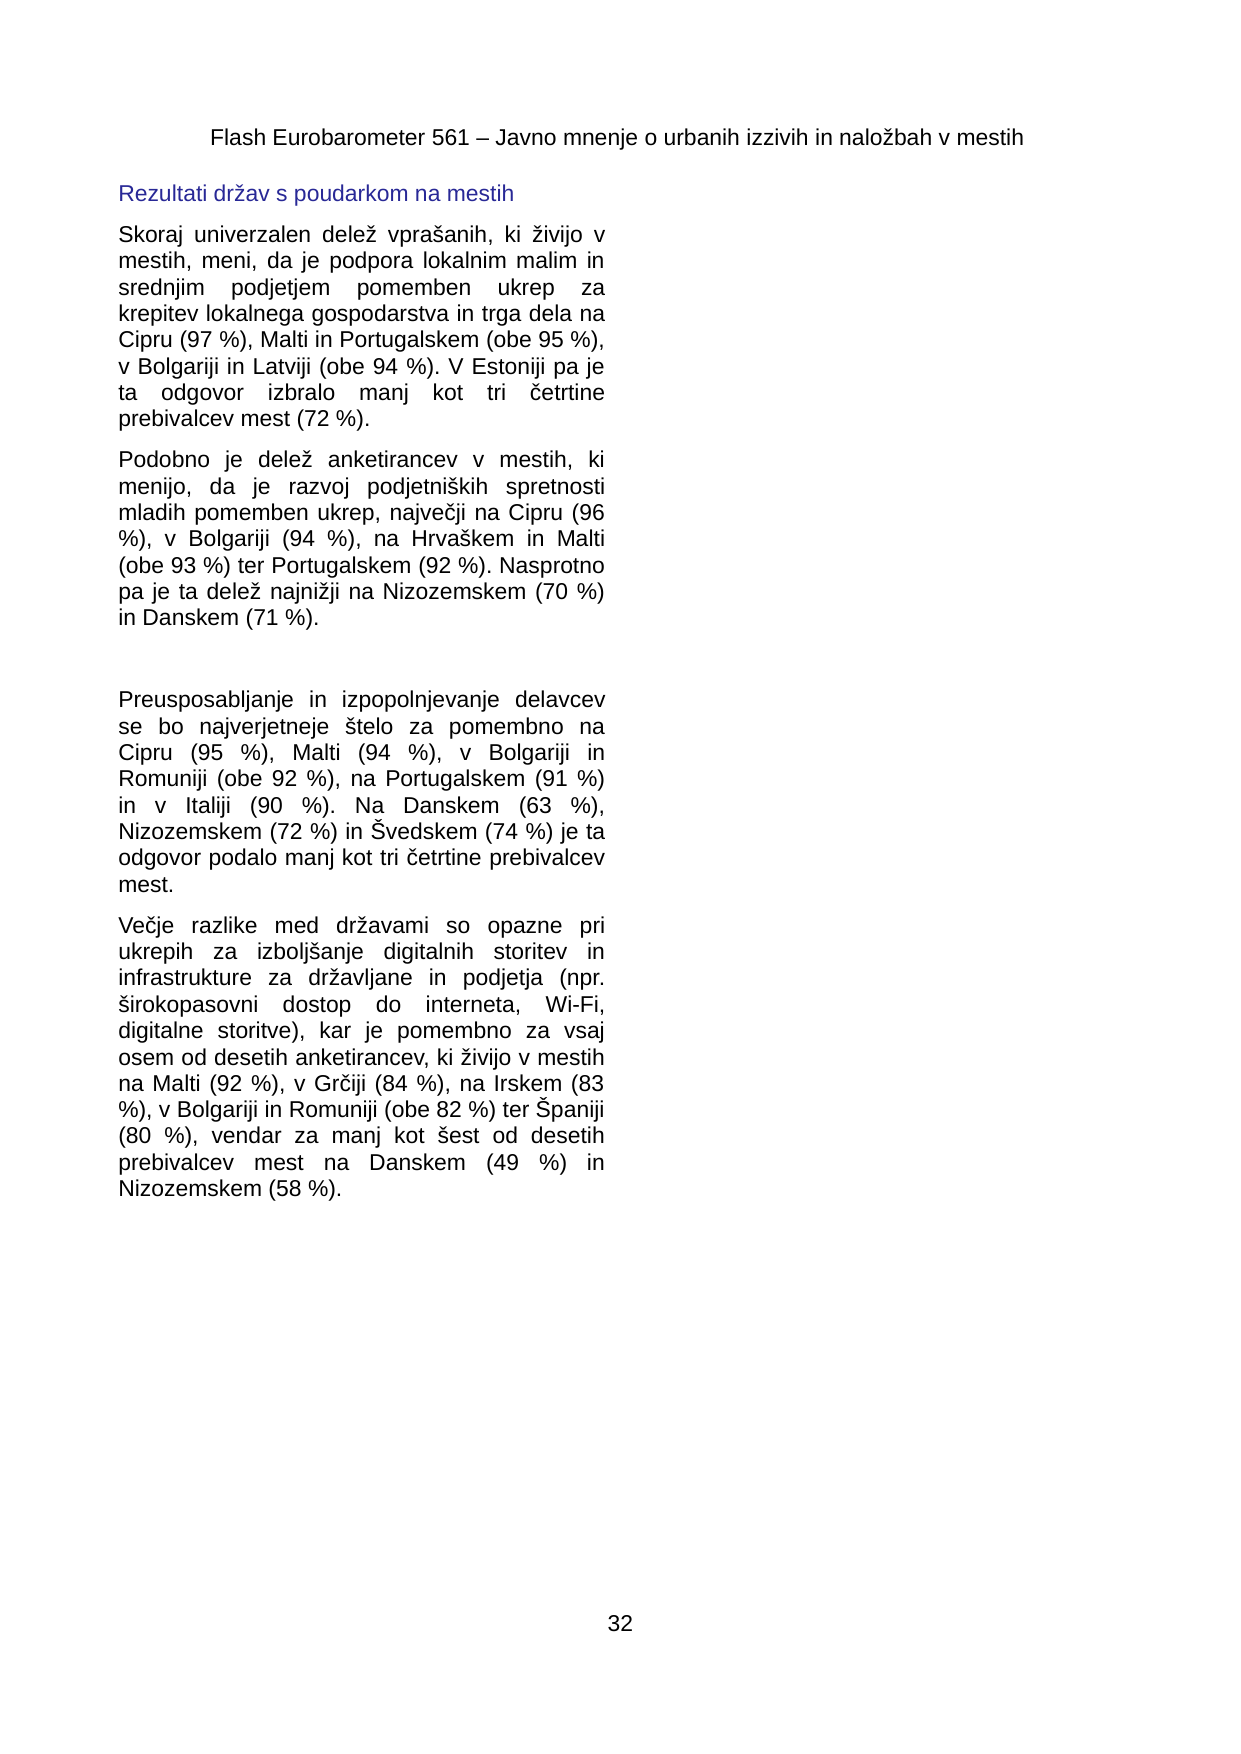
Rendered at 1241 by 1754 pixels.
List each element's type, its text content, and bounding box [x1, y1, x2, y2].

text Večje razlike med državami so opazne pri ukrepih za izboljšanje digitalnih storitev in infrastrukture za državljane in podjetja (npr. širokopasovni dostop do interneta, Wi-Fi, digitalne storitve), kar je pomembno za vsaj osem od desetih anketirancev, ki živijo v mestih na Malti (92 %), v Grčiji (84 %), na Irskem (83 %), v Bolgariji in Romuniji (obe 82 %) ter Španiji (80 %), vendar za manj kot šest od desetih prebivalcev mest na Danskem (49 %) in Nizozemskem (58 %). [118, 912, 605, 1202]
text Podobno je delež anketirancev v mestih, ki menijo, da je razvoj podjetniških spretnosti mladih pomemben ukrep, največji na Cipru (96 %), v Bolgariji (94 %), na Hrvaškem in Malti (obe 93 %) ter Portugalskem (92 %). Nasprotno pa je ta delež najnižji na Nizozemskem (70 %) in Danskem (71 %). [118, 446, 605, 631]
text Preusposabljanje in izpopolnjevanje delavcev se bo najverjetneje štelo za pomembno na Cipru (95 %), Malti (94 %), v Bolgariji in Romuniji (obe 92 %), na Portugalskem (91 %) in v Italiji (90 %). Na Danskem (63 %), Nizozemskem (72 %) in Švedskem (74 %) je ta odgovor podalo manj kot tri četrtine prebivalcev mest. [118, 686, 605, 897]
text Skoraj univerzalen delež vprašanih, ki živijo v mestih, meni, da je podpora lokalnim malim in srednjim podjetjem pomemben ukrep za krepitev lokalnega gospodarstva in trga dela na Cipru (97 %), Malti in Portugalskem (obe 95 %), v Bolgariji in Latviji (obe 94 %). V Estoniji pa je ta odgovor izbralo manj kot tri četrtine prebivalcev mest (72 %). [118, 221, 605, 432]
text Rezultati držav s poudarkom na mestih [118, 180, 605, 206]
